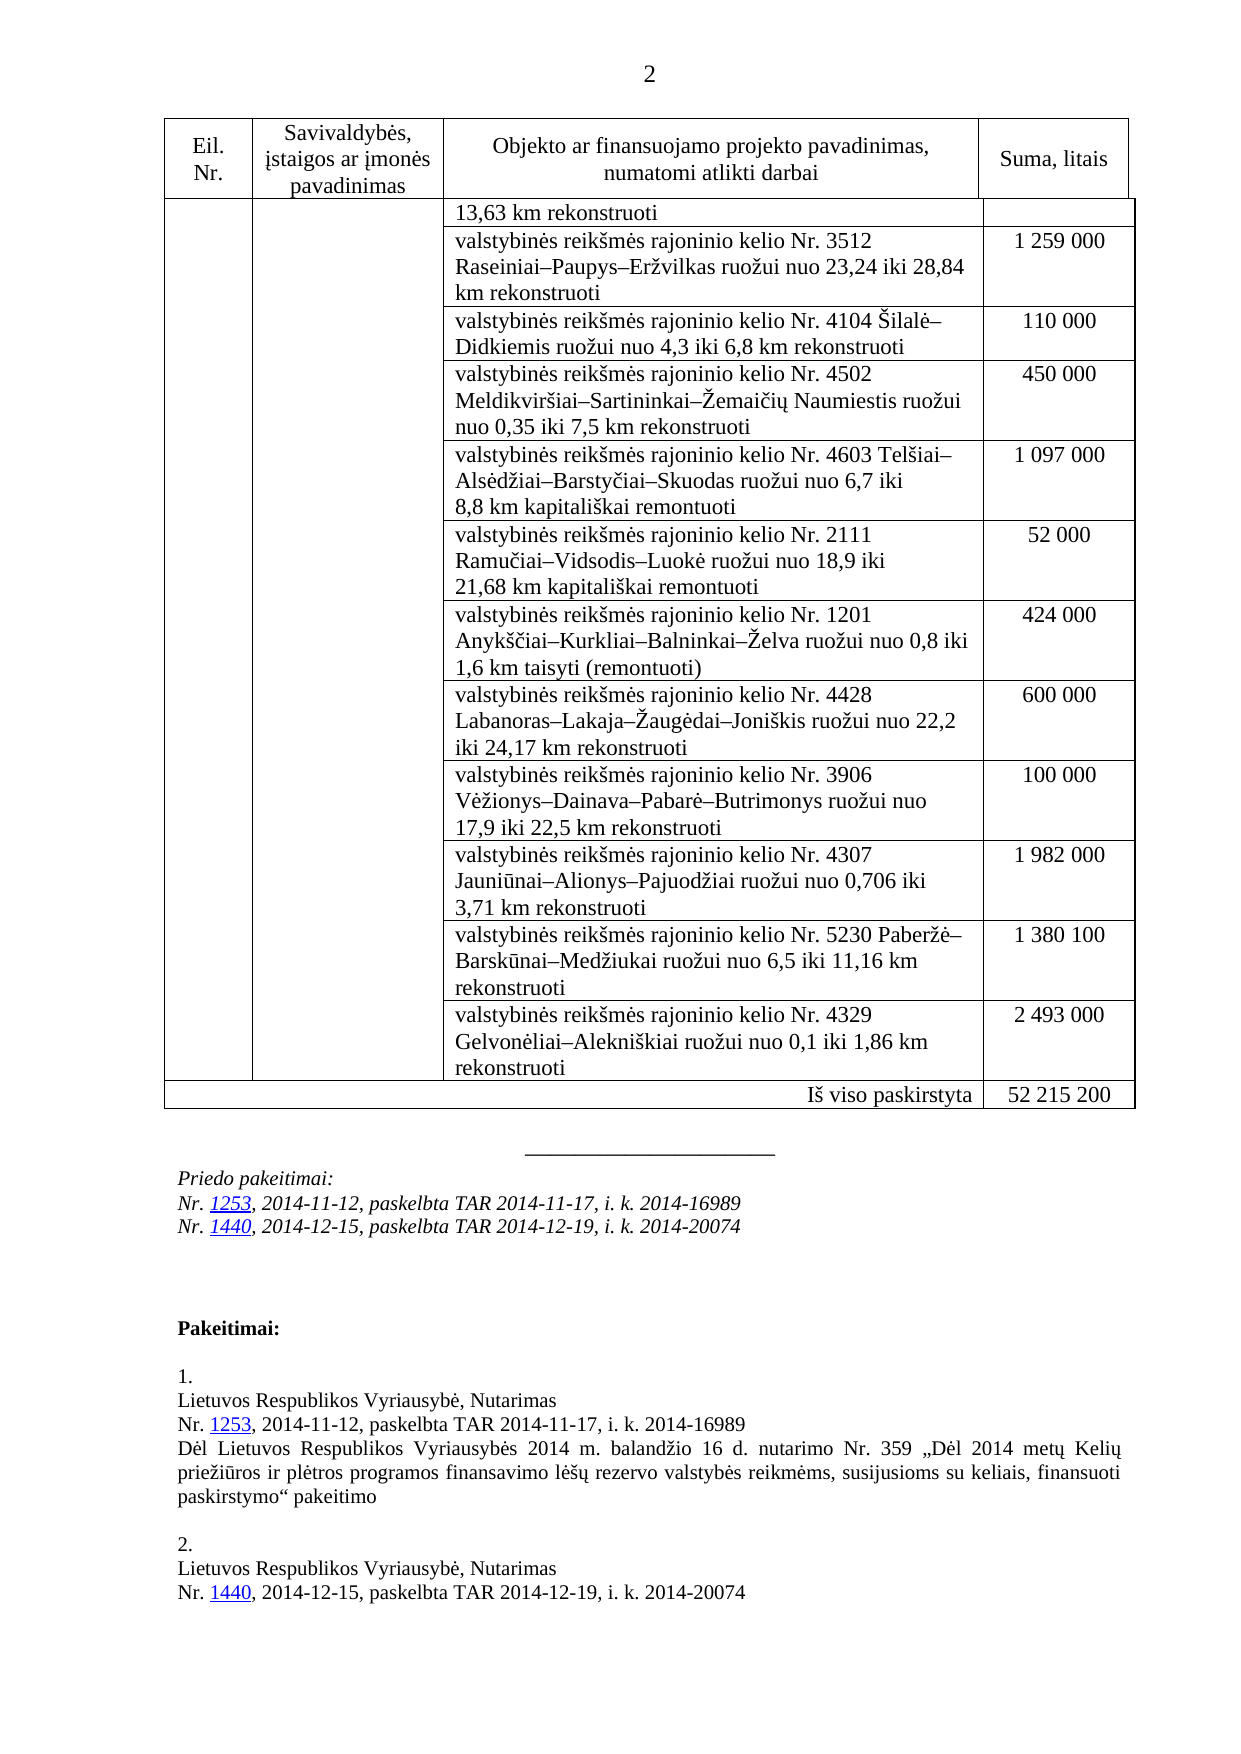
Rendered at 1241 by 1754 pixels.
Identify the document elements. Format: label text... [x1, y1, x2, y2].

text Pakeitimai: [177, 1315, 1122, 1339]
table_cell valstybinės reikšmės rajoninio kelio Nr. 4502 Meldikviršiai–Sartininkai–Žemaičių Naumiestis ruožui nuo 0,35 iki 7,5 km rekonstruoti [444, 361, 983, 439]
table_header Eil. Nr. [165, 119, 252, 198]
table_cell valstybinės reikšmės rajoninio kelio Nr. 4104 Šilalė–Didkiemis ruožui nuo 4,3 iki 6,8 km rekonstruoti [444, 307, 983, 359]
table_cell valstybinės reikšmės rajoninio kelio Nr. 4428 Labanoras–Lakaja–Žaugėdai–Joniškis ruožui nuo 22,2 iki 24,17 km rekonstruoti [444, 681, 983, 760]
table_cell 424 000 [984, 601, 1134, 680]
text Nr. 1440, 2014-12-15, paskelbta TAR 2014-12-19, i. k. 2014-20074 [177, 1214, 1122, 1238]
table_cell 1 259 000 [984, 227, 1134, 306]
table_cell 2 493 000 [984, 1001, 1134, 1080]
table_cell 100 000 [984, 761, 1134, 840]
table_cell 1 380 100 [984, 921, 1134, 1000]
text Nr. 1253, 2014-11-12, paskelbta TAR 2014-11-17, i. k. 2014-16989 [177, 1412, 1122, 1436]
table_header Suma, litais [979, 119, 1128, 198]
table_cell 1 097 000 [984, 441, 1134, 520]
table_cell valstybinės reikšmės rajoninio kelio Nr. 3512 Raseiniai–Paupys–Eržvilkas ruožui nuo 23,24 iki 28,84 km rekonstruoti [444, 227, 983, 306]
table_cell 13,63 km rekonstruoti [444, 199, 983, 226]
table_cell [165, 199, 252, 1080]
table_cell valstybinės reikšmės rajoninio kelio Nr. 5230 Paberžė–Barskūnai–Medžiukai ruožui nuo 6,5 iki 11,16 km rekonstruoti [444, 921, 983, 1000]
text Nr. 1440, 2014-12-15, paskelbta TAR 2014-12-19, i. k. 2014-20074 [177, 1580, 1122, 1604]
text Dėl Lietuvos Respublikos Vyriausybės 2014 m. balandžio 16 d. nutarimo Nr. 359 „Dėl 2014 metų Kelių priežiūros ir plėtros programos finansavimo lėšų rezervo valstybės reikmėms, susijusioms su keliais, finansuoti paskirstymo“ pakeitimo [177, 1436, 1122, 1508]
table_cell valstybinės reikšmės rajoninio kelio Nr. 4307 Jauniūnai–Alionys–Pajuodžiai ruožui nuo 0,706 iki 3,71 km rekonstruoti [444, 841, 983, 920]
text Nr. 1253, 2014-11-12, paskelbta TAR 2014-11-17, i. k. 2014-16989 [177, 1190, 1122, 1214]
text 2. [177, 1532, 1122, 1556]
table_cell valstybinės reikšmės rajoninio kelio Nr. 2111 Ramučiai–Vidsodis–Luokė ruožui nuo 18,9 iki 21,68 km kapitališkai remontuoti [444, 521, 983, 600]
table_header Objekto ar finansuojamo projekto pavadinimas, numatomi atlikti darbai [444, 119, 978, 198]
table_cell [984, 199, 1134, 226]
table_cell 1 982 000 [984, 841, 1134, 920]
table_header [1129, 118, 1135, 198]
table_cell [253, 199, 443, 1080]
text 1. [177, 1363, 1122, 1388]
table_cell Iš viso paskirstyta [165, 1081, 983, 1108]
table_cell 52 000 [984, 521, 1134, 600]
table_cell valstybinės reikšmės rajoninio kelio Nr. 4329 Gelvonėliai–Alekniškiai ruožui nuo 0,1 iki 1,86 km rekonstruoti [444, 1001, 983, 1080]
table_cell 600 000 [984, 681, 1134, 760]
table_cell valstybinės reikšmės rajoninio kelio Nr. 3906 Vėžionys–Dainava–Pabarė–Butrimonys ruožui nuo 17,9 iki 22,5 km rekonstruoti [444, 761, 983, 840]
text Priedo pakeitimai: [177, 1166, 1122, 1190]
table_cell 52 215 200 [984, 1081, 1134, 1108]
text Lietuvos Respublikos Vyriausybė, Nutarimas [177, 1388, 1122, 1412]
text Lietuvos Respublikos Vyriausybė, Nutarimas [177, 1556, 1122, 1580]
table_cell valstybinės reikšmės rajoninio kelio Nr. 4603 Telšiai–Alsėdžiai–Barstyčiai–Skuodas ruožui nuo 6,7 iki 8,8 km kapitališkai remontuoti [444, 441, 983, 520]
table_cell 110 000 [984, 307, 1134, 359]
table_cell valstybinės reikšmės rajoninio kelio Nr. 1201 Anykščiai–Kurkliai–Balninkai–Želva ruožui nuo 0,8 iki 1,6 km taisyti (remontuoti) [444, 601, 983, 680]
text –––––––––––––––––––– [177, 1138, 1122, 1166]
table_header Savivaldybės, įstaigos ar įmonės pavadinimas [253, 119, 443, 198]
table_cell 450 000 [984, 361, 1134, 439]
